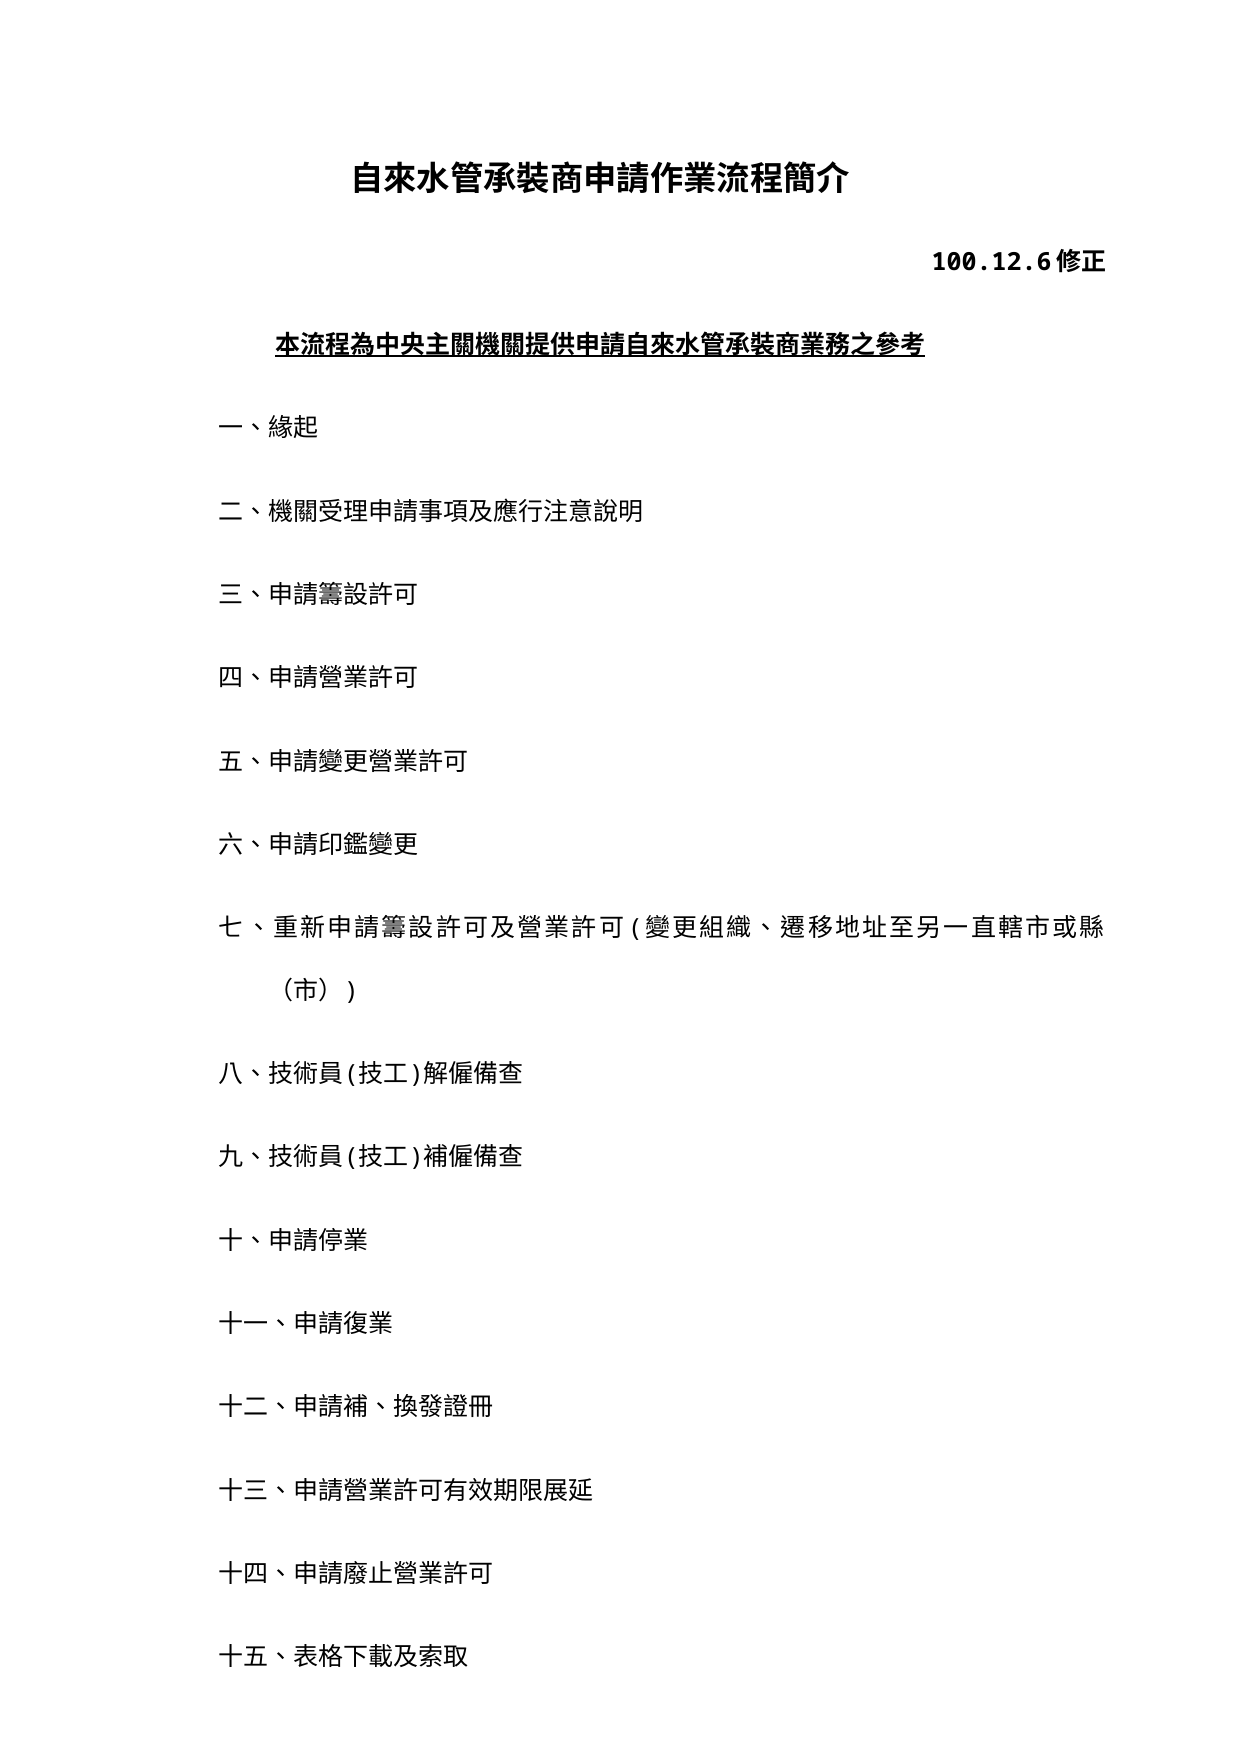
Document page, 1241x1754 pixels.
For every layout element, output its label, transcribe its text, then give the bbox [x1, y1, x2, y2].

text 二、機關受理申請事項及應行注意說明 [94, 467, 1106, 530]
text 100.12.6修正 [94, 217, 1106, 280]
text 自來水管承裝商申請作業流程簡介 [94, 134, 1106, 197]
text 四、申請營業許可 [94, 634, 1106, 697]
text 十二、申請補、換發證冊 [94, 1363, 1106, 1426]
text 一、緣起 [194, 384, 1106, 447]
text 十、申請停業 [94, 1197, 1106, 1259]
text 六、申請印鑑變更 [94, 801, 1106, 863]
text 十三、申請營業許可有效期限展延 [94, 1447, 1106, 1509]
text 十四、申請廢止營業許可 [94, 1530, 1106, 1592]
text 十五、表格下載及索取 [94, 1613, 1106, 1676]
text 三、申請籌設許可 [94, 551, 1106, 613]
text 十一、申請復業 [94, 1280, 1106, 1342]
text 五、申請變更營業許可 [94, 717, 1106, 780]
text 本流程為中央主關機關提供申請自來水管承裝商業務之參考 [94, 301, 1106, 363]
text 九、技術員(技工)補僱備查 [94, 1113, 1106, 1176]
text 八、技術員(技工)解僱備查 [94, 1030, 1106, 1092]
text 七、重新申請籌設許可及營業許可(變更組織、遷移地址至另一直轄市或縣（市）) [219, 884, 1106, 1009]
